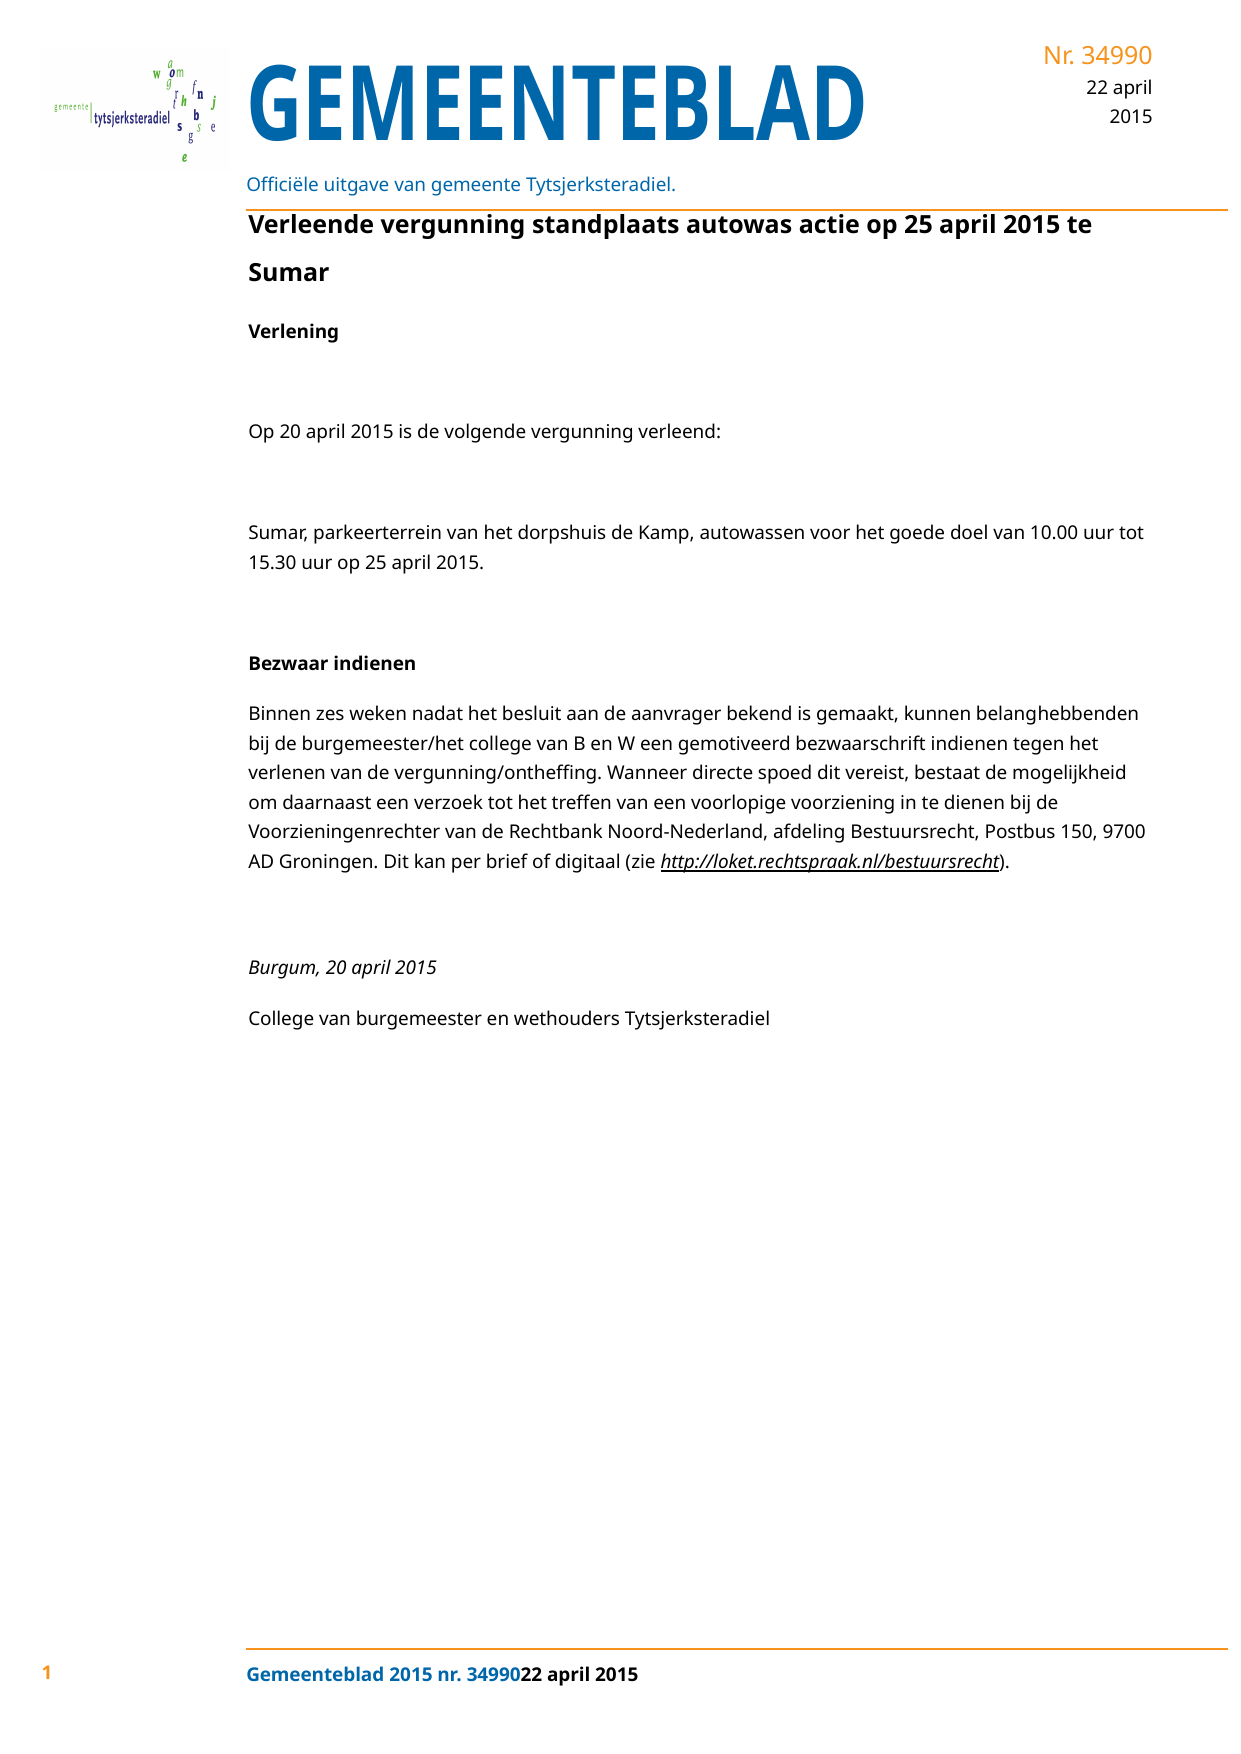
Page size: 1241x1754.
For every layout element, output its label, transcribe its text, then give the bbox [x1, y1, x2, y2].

picture [41, 47, 231, 172]
text Verleende vergunning standplaats autowas actie op 25 april 2015 te Sumar [248, 211, 1152, 288]
text Verlening [248, 318, 1152, 344]
text Sumar, parkeerterrein van het dorpshuis de Kamp, autowassen voor het goede doel van 10.00 uur tot 15.30 uur op 25 april 2015. [248, 519, 1152, 575]
text Binnen zes weken nadat het besluit aan de aanvrager bekend is gemaakt, kunnen belang­hebbenden bij de burgemeester/het college van B en W een gemotiveerd bezwaarschrift indienen tegen het verlenen van de ver­gunning/ontheffing. Wanneer directe spoed dit vereist, bestaat de mogelijkheid om daarnaast een verzoek tot het treffen van een voorlopige voorziening in te dienen bij de Voorzieningenrechter van de Rechtbank Noord-Nederland, afdeling Bestuursrecht, Postbus 150, 9700 AD Groningen. Dit kan per brief of digitaal (zie http://loket.rechtspraak.nl/bestuursrecht). [248, 700, 1152, 874]
text Burgum, 20 april 2015 [248, 954, 1152, 980]
text College van burgemeester en wethouders Tytsjerksteradiel [248, 1006, 1152, 1031]
text Op 20 april 2015 is de volgende vergunning ver­leend: [248, 419, 1152, 444]
text Bezwaar indienen [248, 650, 1152, 676]
